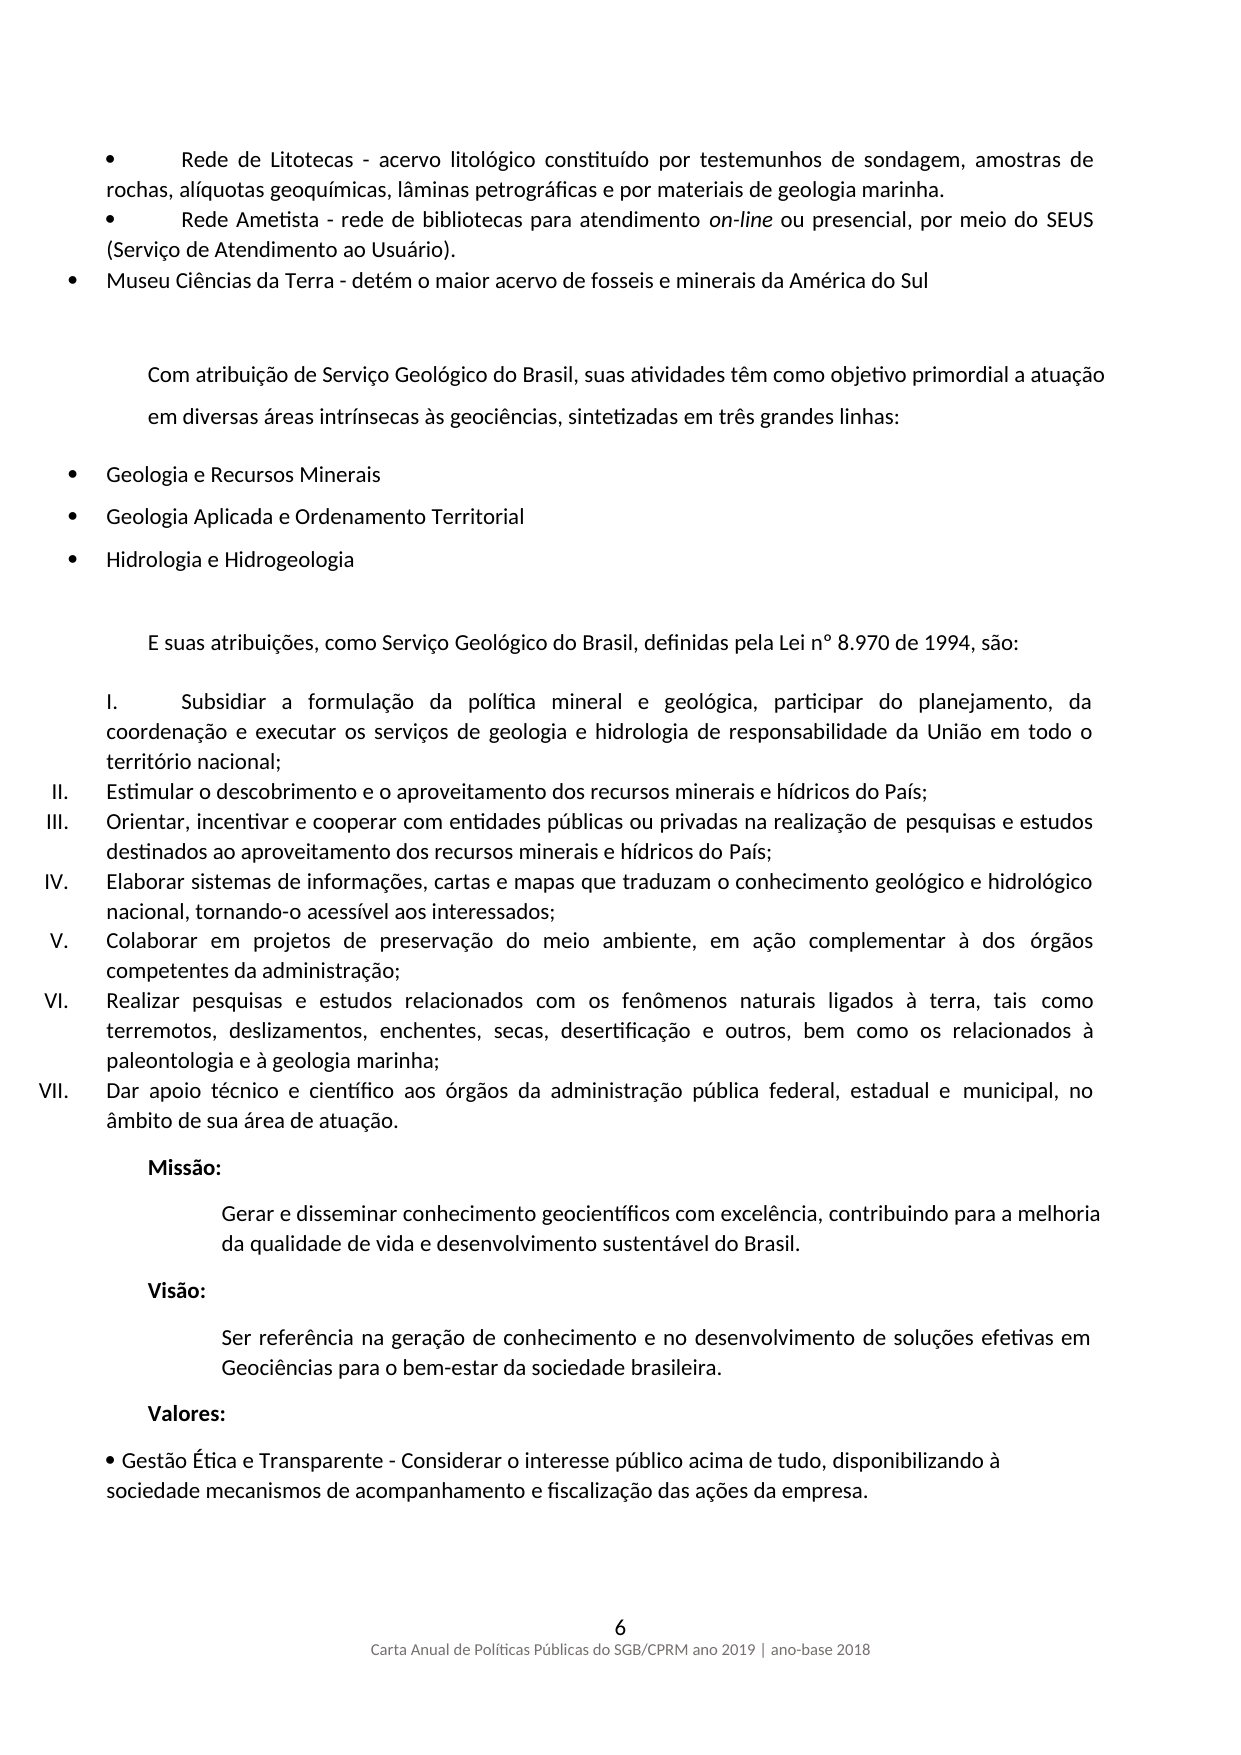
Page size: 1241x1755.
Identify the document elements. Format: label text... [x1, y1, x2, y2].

list Hidrologia e Hidrogeologia [69, 545, 1176, 573]
list Rede de Litotecas - acervo litológico constituído por testemunhos de sondagem, amostras de rochas, alíquotas geoquímicas, lâminas petrográficas e por materiais de geologia marinha. [106, 146, 1093, 203]
list Estimular o descobrimento e o aproveitamento dos recursos minerais e hídricos do País; [51, 777, 1176, 805]
list Museu Ciências da Terra - detém o maior acervo de fosseis e minerais da América do Sul [69, 265, 1176, 294]
list Colaborar em projetos de preservação do meio ambiente, em ação complementar à dos órgãos competentes da administração; [50, 927, 1093, 984]
list Geologia e Recursos Minerais [69, 461, 1176, 488]
text E suas atribuições, como Serviço Geológico do Brasil, definidas pela Lei nº 8.970 de 1994, são: [148, 628, 1176, 657]
subtitle Visão: [148, 1276, 1176, 1304]
subtitle Missão: [148, 1153, 1176, 1181]
list Rede Ametista - rede de bibliotecas para atendimento on-line ou presencial, por meio do SEUS (Serviço de Atendimento ao Usuário). [106, 205, 1093, 263]
text Com atribuição de Serviço Geológico do Brasil, suas atividades têm como objetivo primordial a atuação em diversas áreas intrínsecas às geociências, sintetizadas em três grandes linhas: [148, 360, 1111, 430]
list Orientar, incentivar e cooperar com entidades públicas ou privadas na realização de pesquisas e estudos destinados ao aproveitamento dos recursos minerais e hídricos do País; [46, 807, 1093, 865]
list Geologia Aplicada e Ordenamento Territorial [69, 502, 1176, 531]
text Ser referência na geração de conhecimento e no desenvolvimento de soluções efetivas em Geociências para o bem-estar da sociedade brasileira. [221, 1323, 1176, 1381]
list Elaborar sistemas de informações, cartas e mapas que traduzam o conhecimento geológico e hidrológico nacional, tornando-o acessível aos interessados; [44, 867, 1093, 925]
list Realizar pesquisas e estudos relacionados com os fenômenos naturais ligados à terra, tais como terremotos, deslizamentos, enchentes, secas, desertificação e outros, bem como os relacionados à paleontologia e à geologia marinha; [44, 986, 1093, 1074]
subtitle Valores: [148, 1399, 1176, 1427]
text Gerar e disseminar conhecimento geocientíficos com excelência, contribuindo para a melhoria da qualidade de vida e desenvolvimento sustentável do Brasil. [221, 1199, 1111, 1257]
list Gestão Ética e Transparente - Considerar o interesse público acima de tudo, disponibilizando à sociedade mecanismos de acompanhamento e fiscalização das ações da empresa. [106, 1446, 1093, 1504]
list Subsidiar a formulação da política mineral e geológica, participar do planejamento, da coordenação e executar os serviços de geologia e hidrologia de responsabilidade da União em todo o território nacional; [106, 687, 1094, 775]
list Dar apoio técnico e científico aos órgãos da administração pública federal, estadual e municipal, no âmbito de sua área de atuação. [38, 1076, 1093, 1134]
